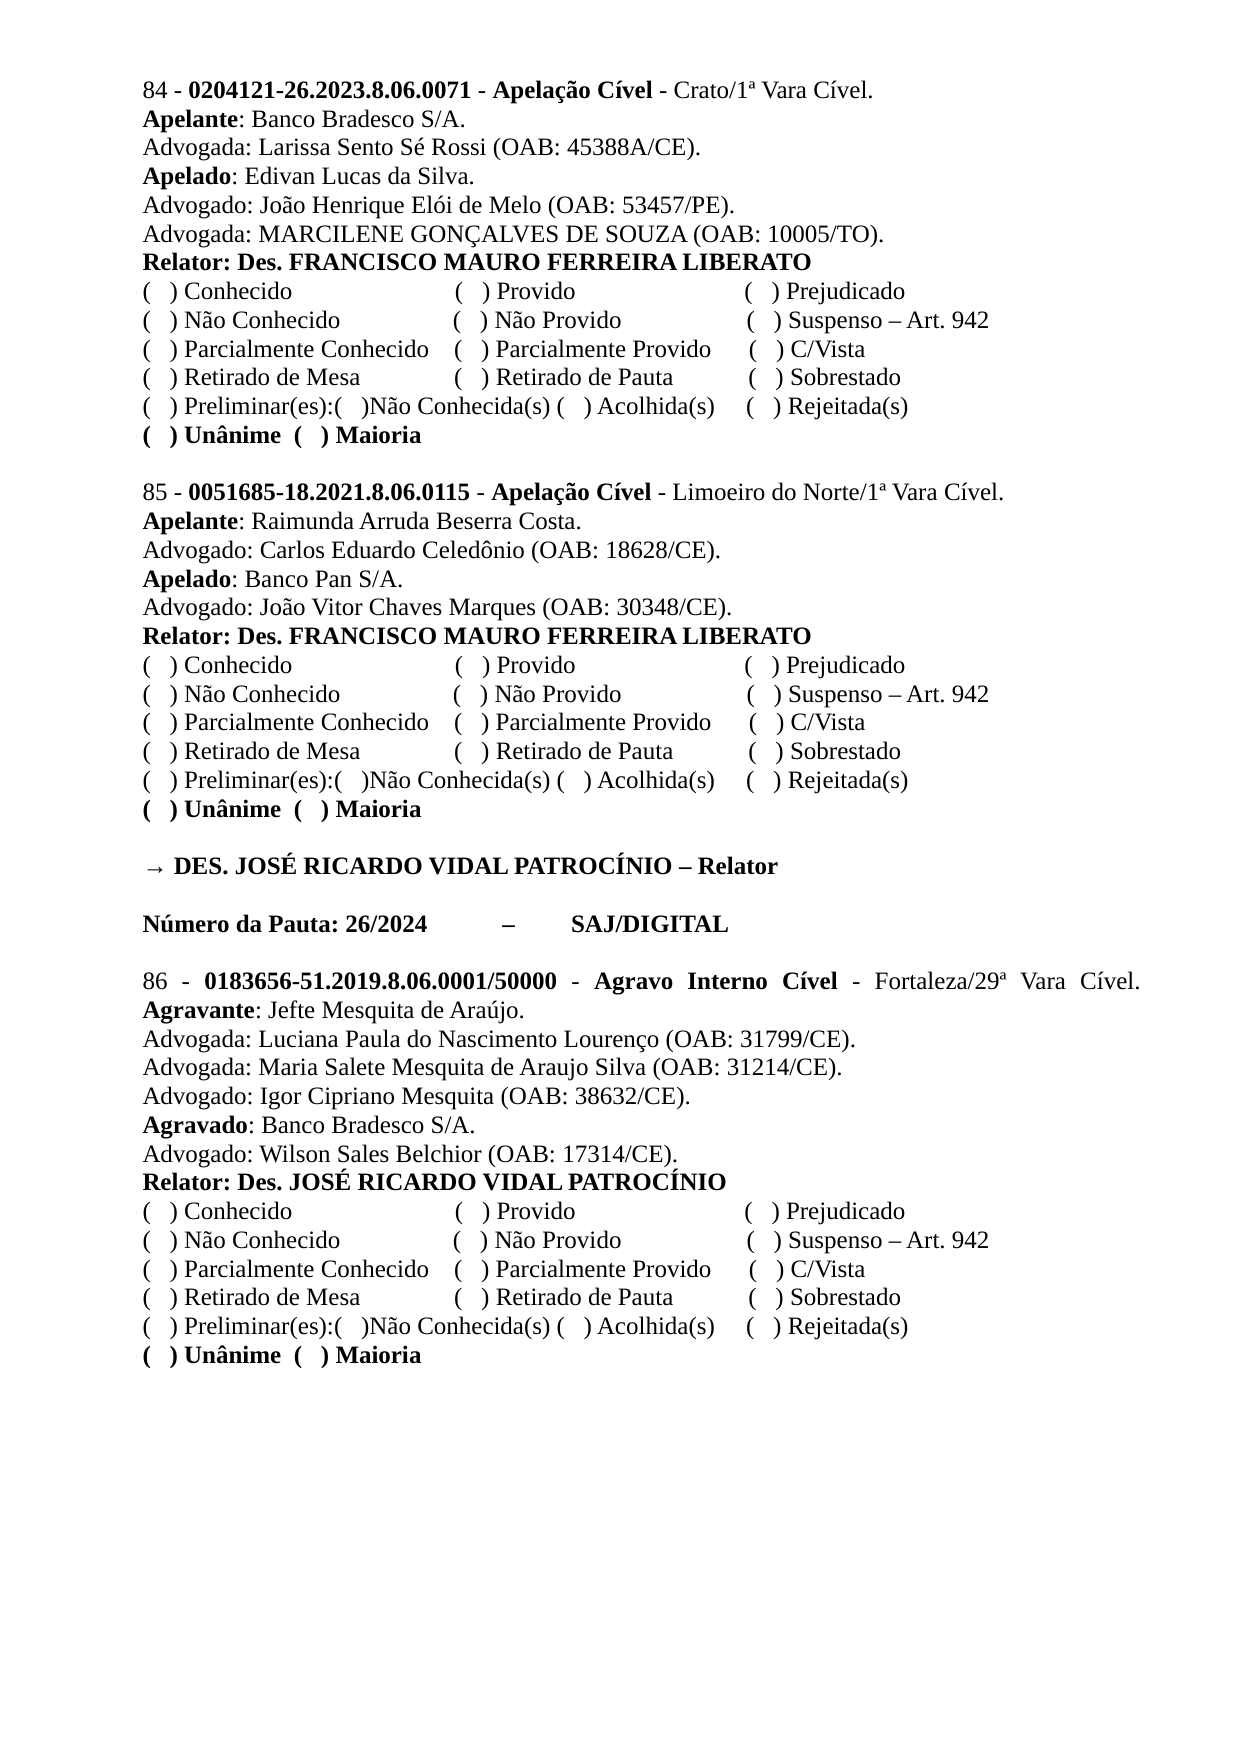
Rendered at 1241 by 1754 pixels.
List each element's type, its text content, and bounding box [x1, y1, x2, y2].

text 85 - 0051685-18.2021.8.06.0115 - Apelação Cível - Limoeiro do Norte/1ª Vara Cível. [142, 477, 1141, 506]
text ( ) Parcialmente Conhecido ( ) Parcialmente Provido ( ) C/Vista [142, 707, 1158, 736]
text ( ) Unânime ( ) Maioria [142, 420, 1158, 449]
text ( ) Conhecido ( ) Provido ( ) Prejudicado [142, 1196, 1141, 1225]
text Advogada: Larissa Sento Sé Rossi (OAB: 45388A/CE). [142, 132, 1141, 161]
text Advogado: Wilson Sales Belchior (OAB: 17314/CE). [142, 1139, 1141, 1167]
text Apelante: Banco Bradesco S/A. [142, 104, 1141, 132]
text ( ) Preliminar(es):( )Não Conhecida(s) ( ) Acolhida(s) ( ) Rejeitada(s) [142, 391, 1158, 420]
text Número da Pauta: 26/2024 – SAJ/DIGITAL [142, 909, 1141, 937]
text ( ) Unânime ( ) Maioria [142, 794, 1158, 822]
text Advogado: João Vitor Chaves Marques (OAB: 30348/CE). [142, 592, 1141, 621]
text → DES. JOSÉ RICARDO VIDAL PATROCÍNIO – Relator [142, 851, 1141, 880]
text ( ) Não Conhecido ( ) Não Provido ( ) Suspenso – Art. 942 [142, 305, 1158, 334]
text Relator: Des. JOSÉ RICARDO VIDAL PATROCÍNIO [142, 1167, 1141, 1196]
text Apelante: Raimunda Arruda Beserra Costa. [142, 506, 1141, 535]
text Relator: Des. FRANCISCO MAURO FERREIRA LIBERATO [142, 247, 1141, 276]
text Relator: Des. FRANCISCO MAURO FERREIRA LIBERATO [142, 621, 1141, 650]
text Advogado: Igor Cipriano Mesquita (OAB: 38632/CE). [142, 1081, 1141, 1110]
text Advogada: Luciana Paula do Nascimento Lourenço (OAB: 31799/CE). [142, 1024, 1141, 1052]
text 86 - 0183656-51.2019.8.06.0001/50000 - Agravo Interno Cível - Fortaleza/29ª Vara Cível. Agravante: Jefte Mesquita de Araújo. [142, 966, 1141, 1024]
text ( ) Retirado de Mesa ( ) Retirado de Pauta ( ) Sobrestado [142, 1282, 1158, 1311]
text ( ) Conhecido ( ) Provido ( ) Prejudicado [142, 276, 1141, 305]
text ( ) Parcialmente Conhecido ( ) Parcialmente Provido ( ) C/Vista [142, 334, 1158, 362]
text ( ) Retirado de Mesa ( ) Retirado de Pauta ( ) Sobrestado [142, 736, 1158, 765]
text Advogado: João Henrique Elói de Melo (OAB: 53457/PE). [142, 190, 1141, 219]
text Apelado: Banco Pan S/A. [142, 564, 1141, 592]
text ( ) Preliminar(es):( )Não Conhecida(s) ( ) Acolhida(s) ( ) Rejeitada(s) [142, 765, 1158, 794]
text ( ) Retirado de Mesa ( ) Retirado de Pauta ( ) Sobrestado [142, 362, 1158, 391]
text ( ) Parcialmente Conhecido ( ) Parcialmente Provido ( ) C/Vista [142, 1254, 1158, 1282]
text ( ) Conhecido ( ) Provido ( ) Prejudicado [142, 650, 1141, 679]
text Apelado: Edivan Lucas da Silva. [142, 161, 1141, 190]
text ( ) Unânime ( ) Maioria [142, 1340, 1158, 1369]
text Advogada: Maria Salete Mesquita de Araujo Silva (OAB: 31214/CE). [142, 1052, 1141, 1081]
text Advogado: Carlos Eduardo Celedônio (OAB: 18628/CE). [142, 535, 1141, 564]
text Advogada: MARCILENE GONÇALVES DE SOUZA (OAB: 10005/TO). [142, 219, 1141, 247]
text ( ) Não Conhecido ( ) Não Provido ( ) Suspenso – Art. 942 [142, 679, 1158, 707]
text ( ) Não Conhecido ( ) Não Provido ( ) Suspenso – Art. 942 [142, 1225, 1158, 1254]
text Agravado: Banco Bradesco S/A. [142, 1110, 1141, 1139]
text 84 - 0204121-26.2023.8.06.0071 - Apelação Cível - Crato/1ª Vara Cível. [142, 75, 1141, 104]
text ( ) Preliminar(es):( )Não Conhecida(s) ( ) Acolhida(s) ( ) Rejeitada(s) [142, 1311, 1158, 1340]
